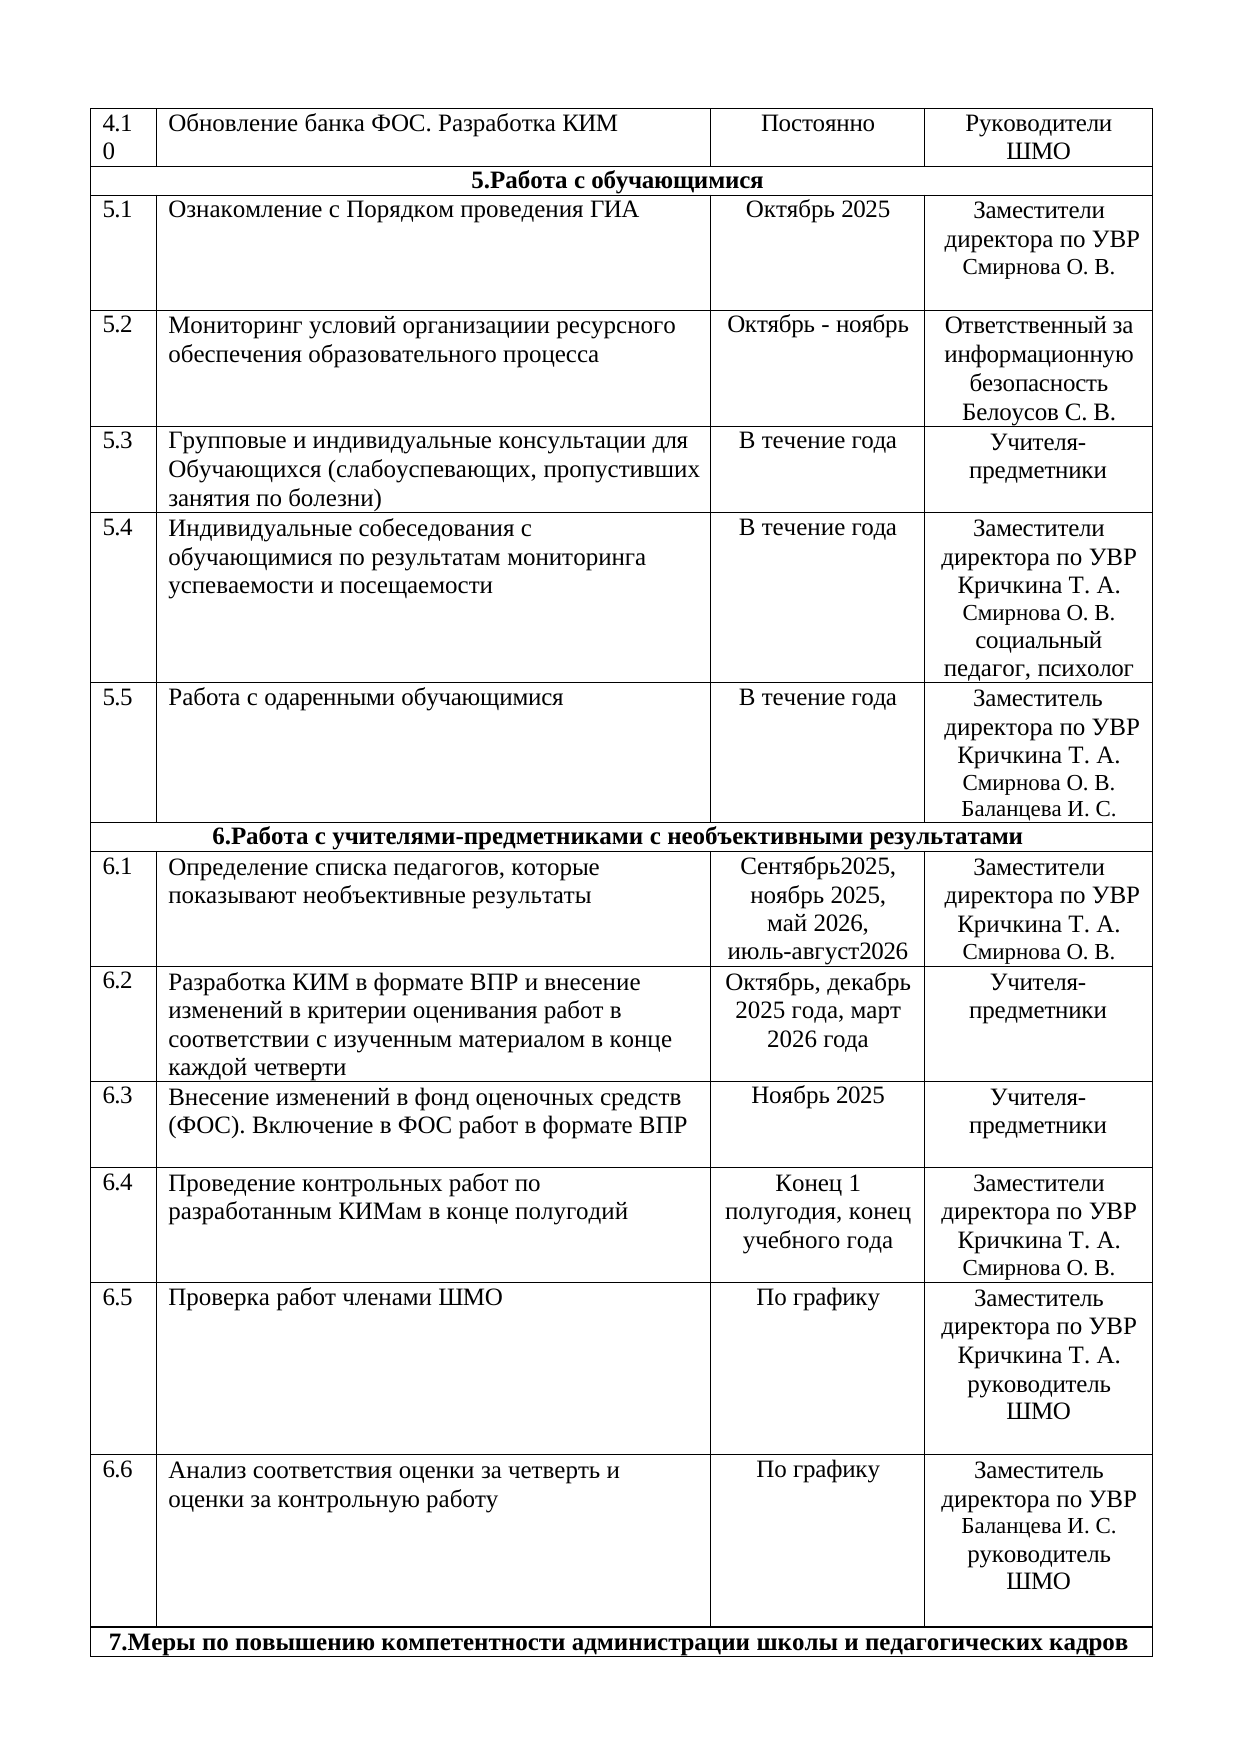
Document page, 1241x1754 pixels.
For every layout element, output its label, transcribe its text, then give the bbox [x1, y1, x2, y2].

table_cell Определение списка педагогов, которые показывают необъективные результаты [157, 852, 710, 966]
table_cell По графику [711, 1455, 924, 1626]
table_cell Сентябрь2025, ноябрь 2025, май 2026, июль-август2026 [711, 852, 924, 966]
table_cell Заместители директора по УВР Кричкина Т. А. Смирнова О. В. [925, 852, 1152, 966]
table_cell Заместители директора по УВР Кричкина Т. А. Смирнова О. В. [925, 1168, 1152, 1282]
table_cell В течение года [711, 683, 924, 822]
table_cell В течение года [711, 427, 924, 512]
table_cell 5.1 [91, 196, 156, 309]
table_cell 6.5 [91, 1283, 156, 1454]
table_cell 7.Меры по повышению компетентности администрации школы и педагогических кадров по вопросам оценивания образовательных результатов обучающихся [91, 1628, 1152, 1656]
table_cell Заместители директора по УВР Смирнова О. В. [925, 196, 1152, 309]
table_cell Заместитель директора по УВР Кричкина Т. А. руководитель ШМО [925, 1283, 1152, 1454]
table_cell Ответственный за информационную безопасность Белоусов С. В. [925, 311, 1152, 426]
table_cell Разработка КИМ в формате ВПР и внесение изменений в критерии оценивания работ в соответствии с изученным материалом в конце каждой четверти [157, 967, 710, 1081]
table_cell Ноябрь 2025 [711, 1082, 924, 1167]
table_cell Заместитель директора по УВР Баланцева И. С. руководитель ШМО [925, 1455, 1152, 1626]
table_cell Октябрь, декабрь 2025 года, март 2026 года [711, 967, 924, 1081]
table_cell 6.3 [91, 1082, 156, 1167]
table_cell Конец 1 полугодия, конец учебного года [711, 1168, 924, 1282]
table_cell 6.6 [91, 1455, 156, 1626]
table_header Обновление банка ФОС. Разработка КИМ [157, 109, 710, 166]
table_cell Проведение контрольных работ по разработанным КИМам в конце полугодий [157, 1168, 710, 1282]
table_header 4.1 0 [91, 109, 156, 166]
table_cell Ознакомление с Порядком проведения ГИА [157, 196, 710, 309]
table_cell 5.2 [91, 311, 156, 426]
table_cell Учителя- предметники [925, 967, 1152, 1081]
table_cell 5.5 [91, 683, 156, 822]
table_cell 5.Работа с обучающимися [91, 167, 1152, 194]
table_cell Проверка работ членами ШМО [157, 1283, 710, 1454]
table_cell 5.3 [91, 427, 156, 512]
table_header Постоянно [711, 109, 924, 166]
table_cell Учителя- предметники [925, 1082, 1152, 1167]
table_cell В течение года [711, 513, 924, 682]
table_cell Работа с одаренными обучающимися [157, 683, 710, 822]
table_cell Групповые и индивидуальные консультации для Обучающихся (слабоуспевающих, пропустивших занятия по болезни) [157, 427, 710, 512]
table_cell 6.1 [91, 852, 156, 966]
table_cell Заместитель директора по УВР Кричкина Т. А. Смирнова О. В. Баланцева И. С. [925, 683, 1152, 822]
table_cell 6.2 [91, 967, 156, 1081]
table_cell Мониторинг условий организациии ресурсного обеспечения образовательного процесса [157, 311, 710, 426]
table_cell Октябрь - ноябрь [711, 311, 924, 426]
table_cell Анализ соответствия оценки за четверть и оценки за контрольную работу [157, 1455, 710, 1626]
table_cell Заместители директора по УВР Кричкина Т. А. Смирнова О. В. социальный педагог, психолог [925, 513, 1152, 682]
table_cell Учителя- предметники [925, 427, 1152, 512]
table_cell Октябрь 2025 [711, 196, 924, 309]
table_cell Индивидуальные собеседования с обучающимися по результатам мониторинга успеваемости и посещаемости [157, 513, 710, 682]
table_cell 6.4 [91, 1168, 156, 1282]
table_cell 5.4 [91, 513, 156, 682]
table_header Руководители ШМО [925, 109, 1152, 166]
table_cell 6.Работа с учителями-предметниками с необъективными результатами [91, 823, 1152, 851]
table_cell По графику [711, 1283, 924, 1454]
table_cell Внесение изменений в фонд оценочных средств (ФОС). Включение в ФОС работ в формате ВПР [157, 1082, 710, 1167]
